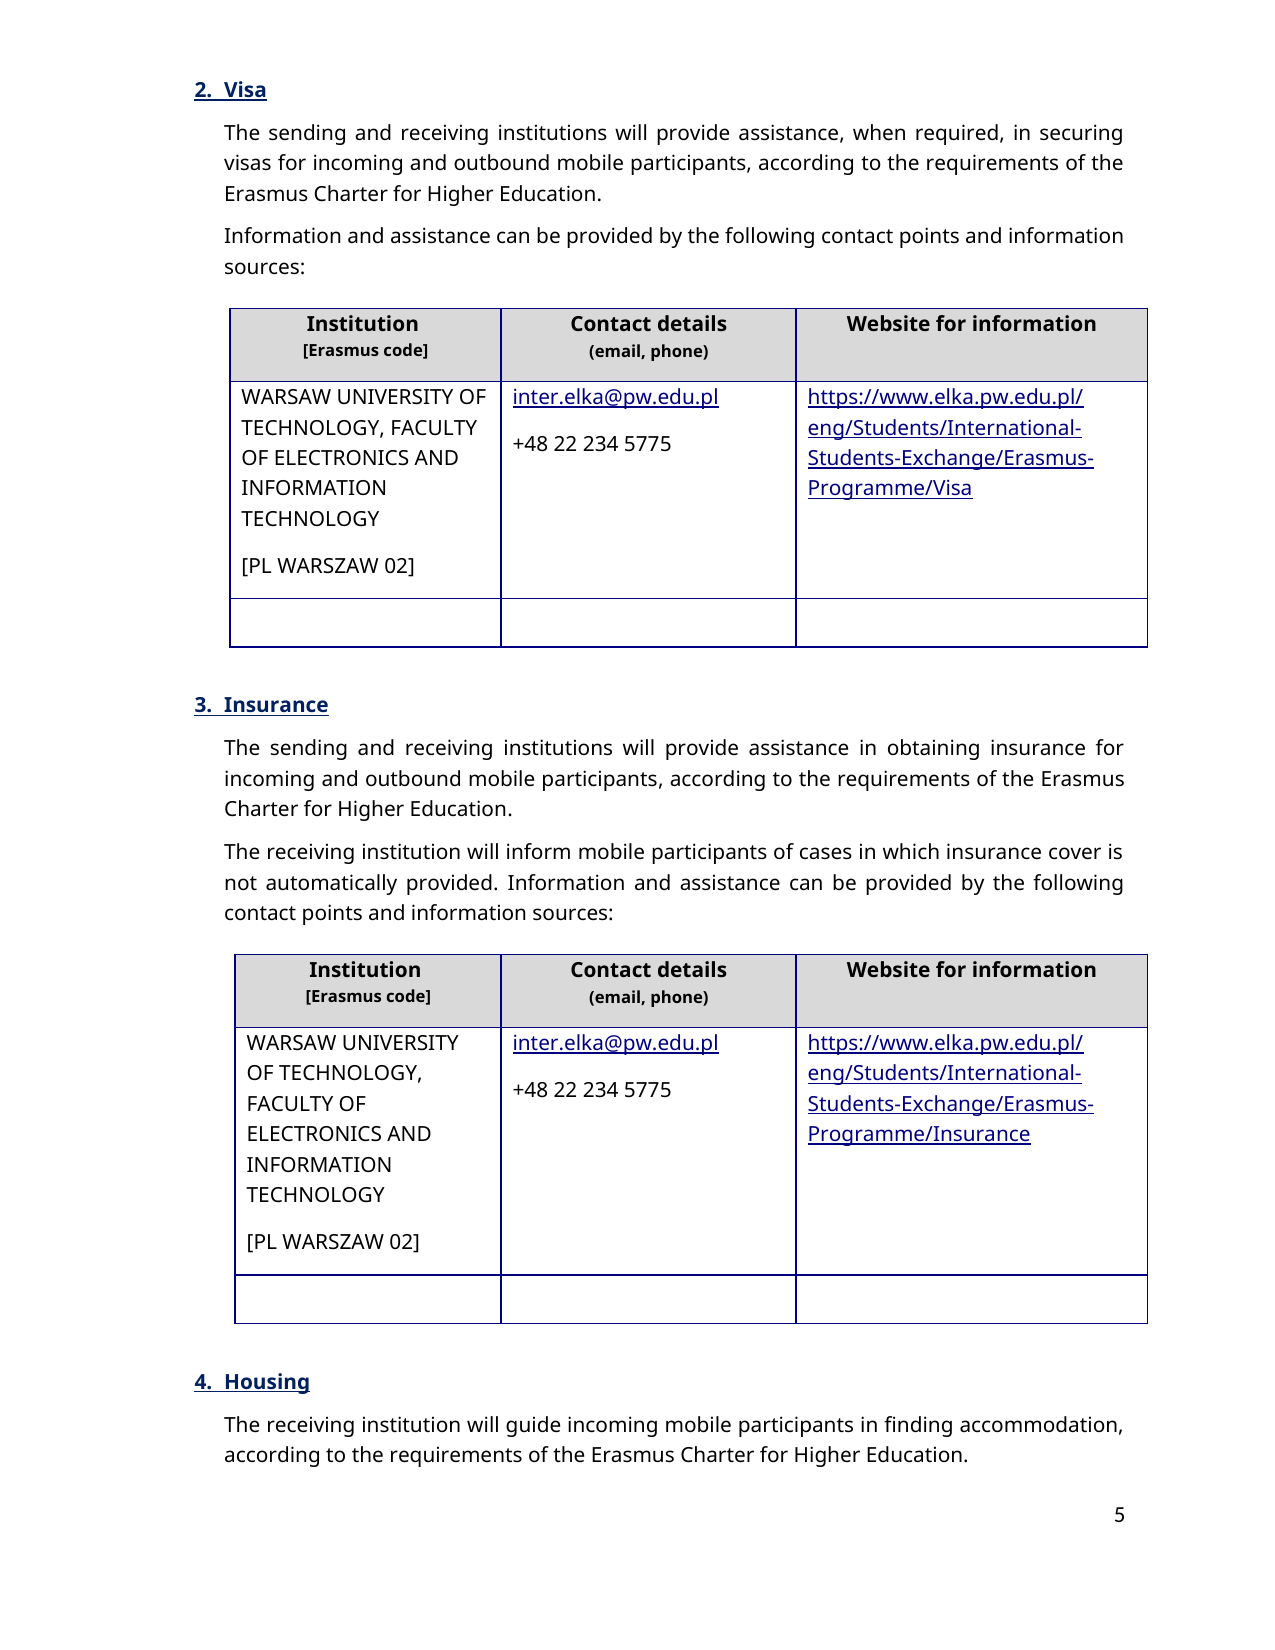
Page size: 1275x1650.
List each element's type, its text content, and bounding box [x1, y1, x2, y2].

table_cell [236, 1276, 500, 1322]
list 3. Insurance [194, 691, 1125, 719]
list The sending and receiving institutions will provide assistance, when required, in securing visas for incoming and outbound mobile participants, according to the requirements of the Erasmus Charter for Higher Education. [224, 118, 1125, 207]
table_header Contact details (email, phone) [502, 955, 795, 1027]
table_cell https://www.elka.pw.edu.pl/eng/Students/International-Students-Exchange/Erasmus-Programme/Visa [797, 382, 1147, 598]
table_header Website for information [797, 309, 1147, 381]
list The sending and receiving institutions will provide assistance in obtaining insurance for incoming and outbound mobile participants, according to the requirements of the Erasmus Charter for Higher Education. [224, 733, 1125, 823]
list 4. Housing [194, 1367, 1125, 1395]
table_header Website for information [797, 955, 1147, 1027]
table_cell WARSAW UNIVERSITY OF TECHNOLOGY, FACULTY OF ELECTRONICS AND INFORMATION TECHNOLOGY [PL WARSZAW 02] [231, 382, 500, 598]
list 2. Visa [194, 75, 1125, 103]
table_cell [502, 1276, 795, 1322]
table_cell inter.elka@pw.edu.pl +48 22 234 5775 [502, 382, 795, 598]
table_cell WARSAW UNIVERSITY OF TECHNOLOGY, FACULTY OF ELECTRONICS AND INFORMATION TECHNOLOGY [PL WARSZAW 02] [236, 1028, 500, 1274]
list Information and assistance can be provided by the following contact points and information sources: [224, 222, 1125, 281]
table_header Contact details (email, phone) [502, 309, 795, 381]
list The receiving institution will guide incoming mobile participants in finding accommodation, according to the requirements of the Erasmus Charter for Higher Education. [224, 1410, 1125, 1469]
table_cell inter.elka@pw.edu.pl +48 22 234 5775 [502, 1028, 795, 1274]
table_cell [502, 599, 795, 646]
table_cell [797, 599, 1147, 646]
table_header Institution [Erasmus code] [236, 955, 500, 1027]
table_cell https://www.elka.pw.edu.pl/eng/Students/International-Students-Exchange/Erasmus-Programme/Insurance [797, 1028, 1147, 1274]
table_cell [797, 1276, 1147, 1322]
table_header Institution [Erasmus code] [231, 309, 500, 381]
list The receiving institution will inform mobile participants of cases in which insurance cover is not automatically provided. Information and assistance can be provided by the following contact points and information sources: [224, 837, 1125, 926]
table_cell [231, 599, 500, 646]
